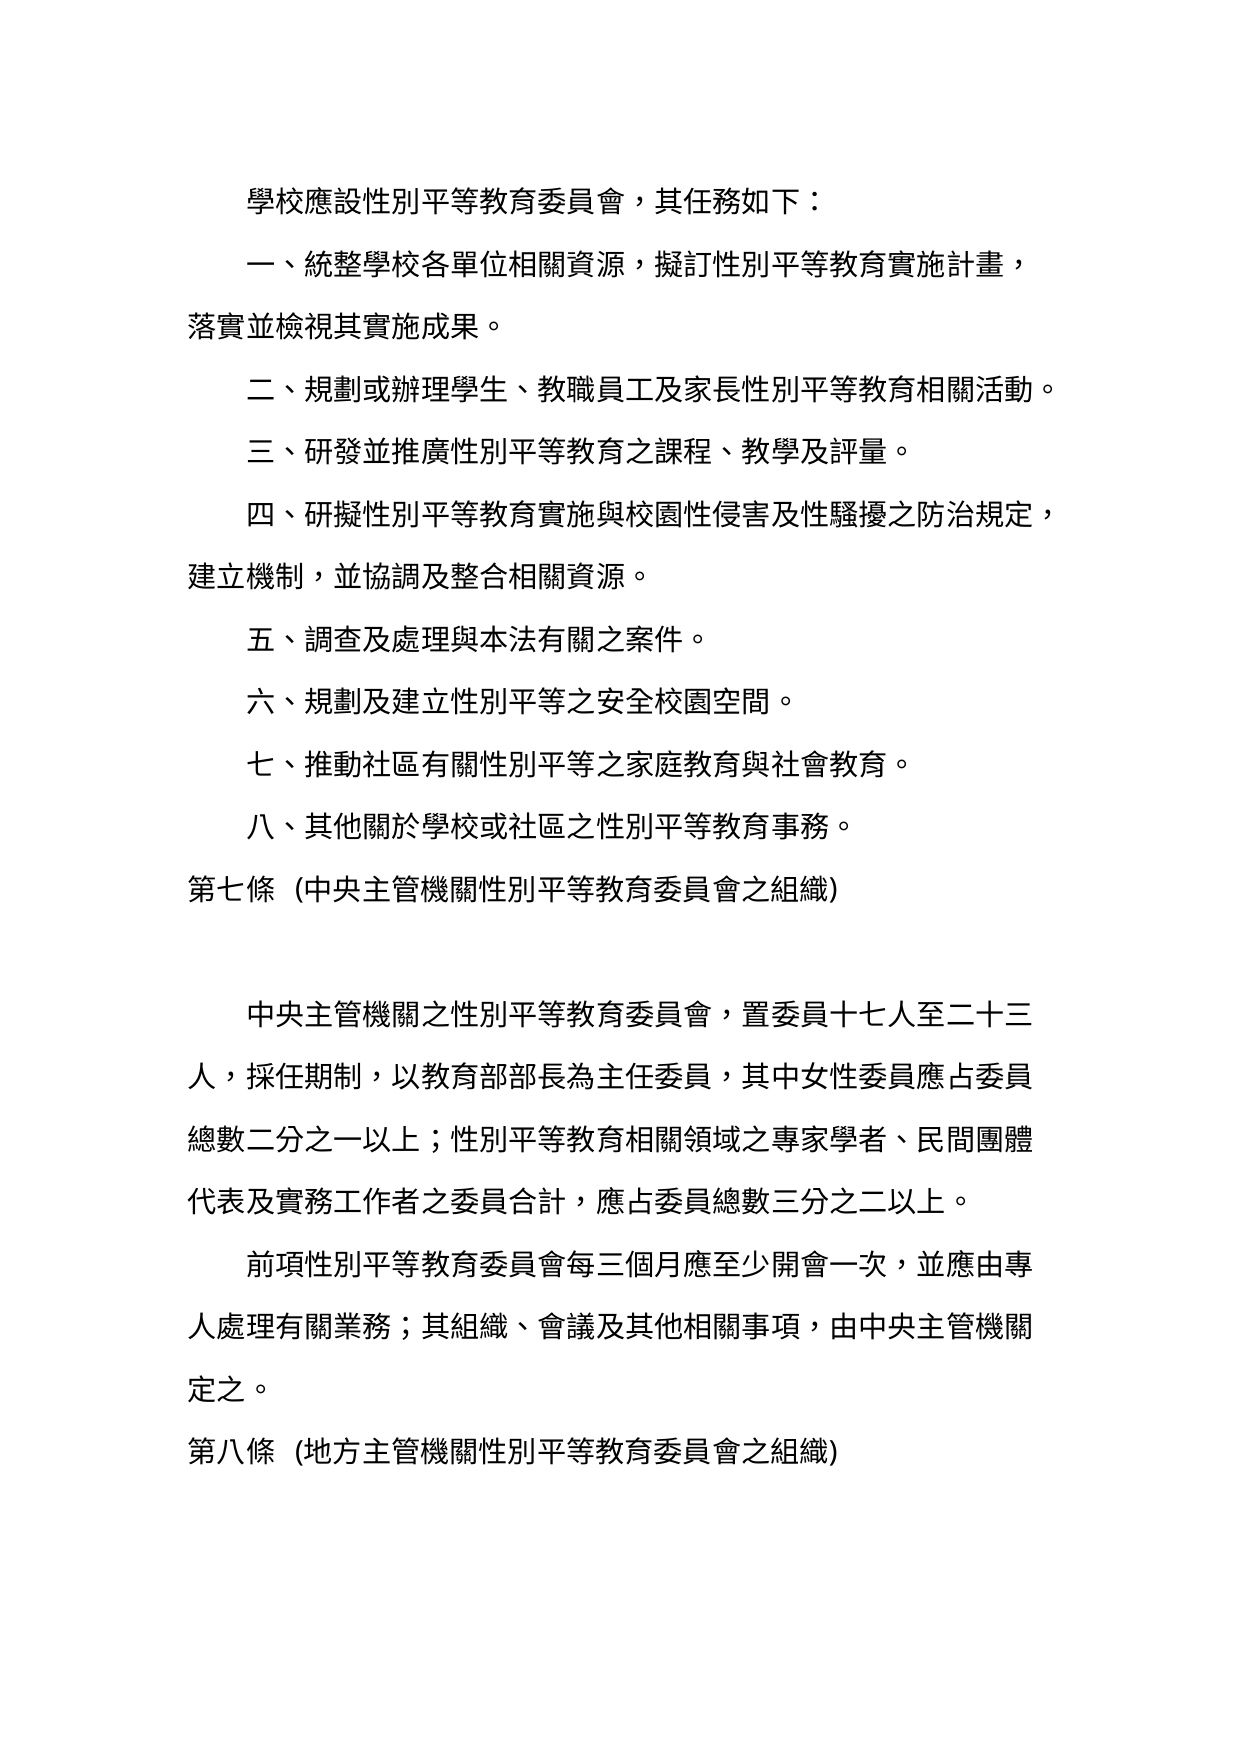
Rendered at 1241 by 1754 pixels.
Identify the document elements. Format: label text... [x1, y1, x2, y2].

text 中央主管機關之性別平等教育委員會，置委員十七人至二十三人，採任期制，以教育部部長為主任委員，其中女性委員應占委員總數二分之一以上；性別平等教育相關領域之專家學者、民間團體代表及實務工作者之委員合計，應占委員總數三分之二以上。 前項性別平等教育委員會每三個月應至少開會一次，並應由專人處理有關業務；其組織、會議及其他相關事項，由中央主管機關定之。 第八條 (地方主管機關性別平等教育委員會之組織) [187, 971, 1053, 1471]
text 學校應設性別平等教育委員會，其任務如下： 一、統整學校各單位相關資源，擬訂性別平等教育實施計畫，落實並檢視其實施成果。 二、規劃或辦理學生、教職員工及家長性別平等教育相關活動。 三、研發並推廣性別平等教育之課程、教學及評量。 四、研擬性別平等教育實施與校園性侵害及性騷擾之防治規定，建立機制，並協調及整合相關資源。 五、調查及處理與本法有關之案件。 六、規劃及建立性別平等之安全校園空間。 七、推動社區有關性別平等之家庭教育與社會教育。 八、其他關於學校或社區之性別平等教育事務。 第七條 (中央主管機關性別平等教育委員會之組織) [187, 158, 1053, 908]
